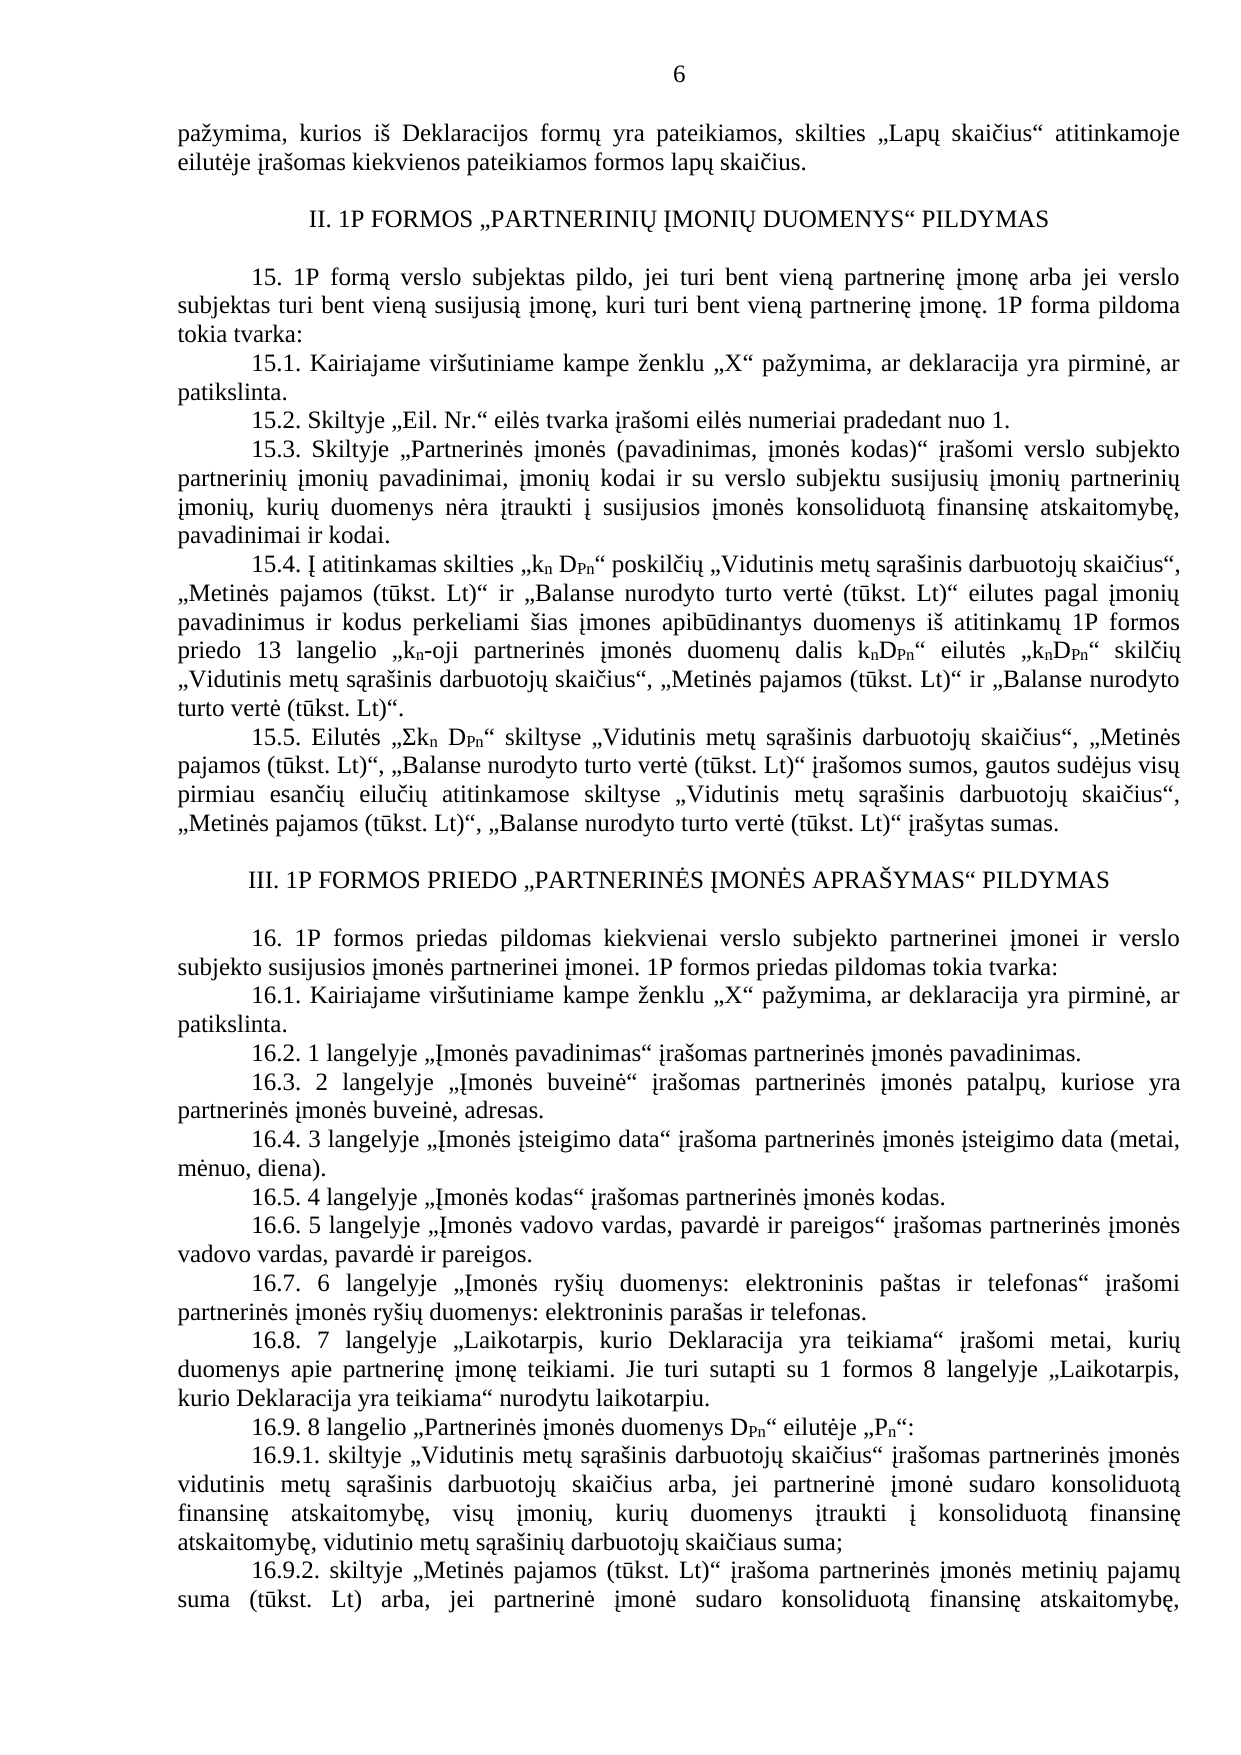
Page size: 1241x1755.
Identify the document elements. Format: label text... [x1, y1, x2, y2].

text 16.6. 5 langelyje „Įmonės vadovo vardas, pavardė ir pareigos“ įrašomas partnerinės įmonės vadovo vardas, pavardė ir pareigos. [177, 1211, 1181, 1268]
text II. 1P FORMOS „PARTNERINIŲ ĮMONIŲ DUOMENYS“ PILDYMAS [177, 204, 1181, 233]
text pažymima, kurios iš Deklaracijos formų yra pateikiamos, skilties „Lapų skaičius“ atitinkamoje eilutėje įrašomas kiekvienos pateikiamos formos lapų skaičius. [177, 118, 1181, 176]
text 15.2. Skiltyje „Eil. Nr.“ eilės tvarka įrašomi eilės numeriai pradedant nuo 1. [177, 406, 1181, 434]
text 16.8. 7 langelyje „Laikotarpis, kurio Deklaracija yra teikiama“ įrašomi metai, kurių duomenys apie partnerinę įmonę teikiami. Jie turi sutapti su 1 formos 8 langelyje „Laikotarpis, kurio Deklaracija yra teikiama“ nurodytu laikotarpiu. [177, 1326, 1181, 1412]
text 15.4. Į atitinkamas skilties „kn DPn“ poskilčių „Vidutinis metų sąrašinis darbuotojų skaičius“, „Metinės pajamos (tūkst. Lt)“ ir „Balanse nurodyto turto vertė (tūkst. Lt)“ eilutes pagal įmonių pavadinimus ir kodus perkeliami šias įmones apibūdinantys duomenys iš atitinkamų 1P formos priedo 13 langelio „kn-oji partnerinės įmonės duomenų dalis knDPn“ eilutės „knDPn“ skilčių „Vidutinis metų sąrašinis darbuotojų skaičius“, „Metinės pajamos (tūkst. Lt)“ ir „Balanse nurodyto turto vertė (tūkst. Lt)“. [177, 549, 1181, 722]
text 16.9.2. skiltyje „Metinės pajamos (tūkst. Lt)“ įrašoma partnerinės įmonės metinių pajamų suma (tūkst. Lt) arba, jei partnerinė įmonė sudaro konsoliduotą finansinę atskaitomybę, [177, 1556, 1181, 1613]
text 16.5. 4 langelyje „Įmonės kodas“ įrašomas partnerinės įmonės kodas. [177, 1182, 1181, 1211]
text 16.2. 1 langelyje „Įmonės pavadinimas“ įrašomas partnerinės įmonės pavadinimas. [177, 1038, 1181, 1067]
text 16.7. 6 langelyje „Įmonės ryšių duomenys: elektroninis paštas ir telefonas“ įrašomi partnerinės įmonės ryšių duomenys: elektroninis parašas ir telefonas. [177, 1268, 1181, 1326]
text 16.1. Kairiajame viršutiniame kampe ženklu „X“ pažymima, ar deklaracija yra pirminė, ar patikslinta. [177, 981, 1181, 1038]
text 15. 1P formą verslo subjektas pildo, jei turi bent vieną partnerinę įmonę arba jei verslo subjektas turi bent vieną susijusią įmonę, kuri turi bent vieną partnerinę įmonę. 1P forma pildoma tokia tvarka: [177, 262, 1181, 348]
text 15.1. Kairiajame viršutiniame kampe ženklu „X“ pažymima, ar deklaracija yra pirminė, ar patikslinta. [177, 348, 1181, 406]
text 16.9.1. skiltyje „Vidutinis metų sąrašinis darbuotojų skaičius“ įrašomas partnerinės įmonės vidutinis metų sąrašinis darbuotojų skaičius arba, jei partnerinė įmonė sudaro konsoliduotą finansinę atskaitomybę, visų įmonių, kurių duomenys įtraukti į konsoliduotą finansinę atskaitomybę, vidutinio metų sąrašinių darbuotojų skaičiaus suma; [177, 1441, 1181, 1556]
text 15.5. Eilutės „Σkn DPn“ skiltyse „Vidutinis metų sąrašinis darbuotojų skaičius“, „Metinės pajamos (tūkst. Lt)“, „Balanse nurodyto turto vertė (tūkst. Lt)“ įrašomos sumos, gautos sudėjus visų pirmiau esančių eilučių atitinkamose skiltyse „Vidutinis metų sąrašinis darbuotojų skaičius“, „Metinės pajamos (tūkst. Lt)“, „Balanse nurodyto turto vertė (tūkst. Lt)“ įrašytas sumas. [177, 722, 1181, 837]
text 16.4. 3 langelyje „Įmonės įsteigimo data“ įrašoma partnerinės įmonės įsteigimo data (metai, mėnuo, diena). [177, 1124, 1181, 1182]
text 16.9. 8 langelio „Partnerinės įmonės duomenys DPn“ eilutėje „Pn“: [177, 1412, 1181, 1441]
text III. 1P FORMOS PRIEDO „PARTNERINĖS ĮMONĖS APRAŠYMAS“ PILDYMAS [177, 866, 1181, 894]
text 16.3. 2 langelyje „Įmonės buveinė“ įrašomas partnerinės įmonės patalpų, kuriose yra partnerinės įmonės buveinė, adresas. [177, 1067, 1181, 1124]
text 16. 1P formos priedas pildomas kiekvienai verslo subjekto partnerinei įmonei ir verslo subjekto susijusios įmonės partnerinei įmonei. 1P formos priedas pildomas tokia tvarka: [177, 923, 1181, 981]
text 15.3. Skiltyje „Partnerinės įmonės (pavadinimas, įmonės kodas)“ įrašomi verslo subjekto partnerinių įmonių pavadinimai, įmonių kodai ir su verslo subjektu susijusių įmonių partnerinių įmonių, kurių duomenys nėra įtraukti į susijusios įmonės konsoliduotą finansinę atskaitomybę, pavadinimai ir kodai. [177, 434, 1181, 549]
